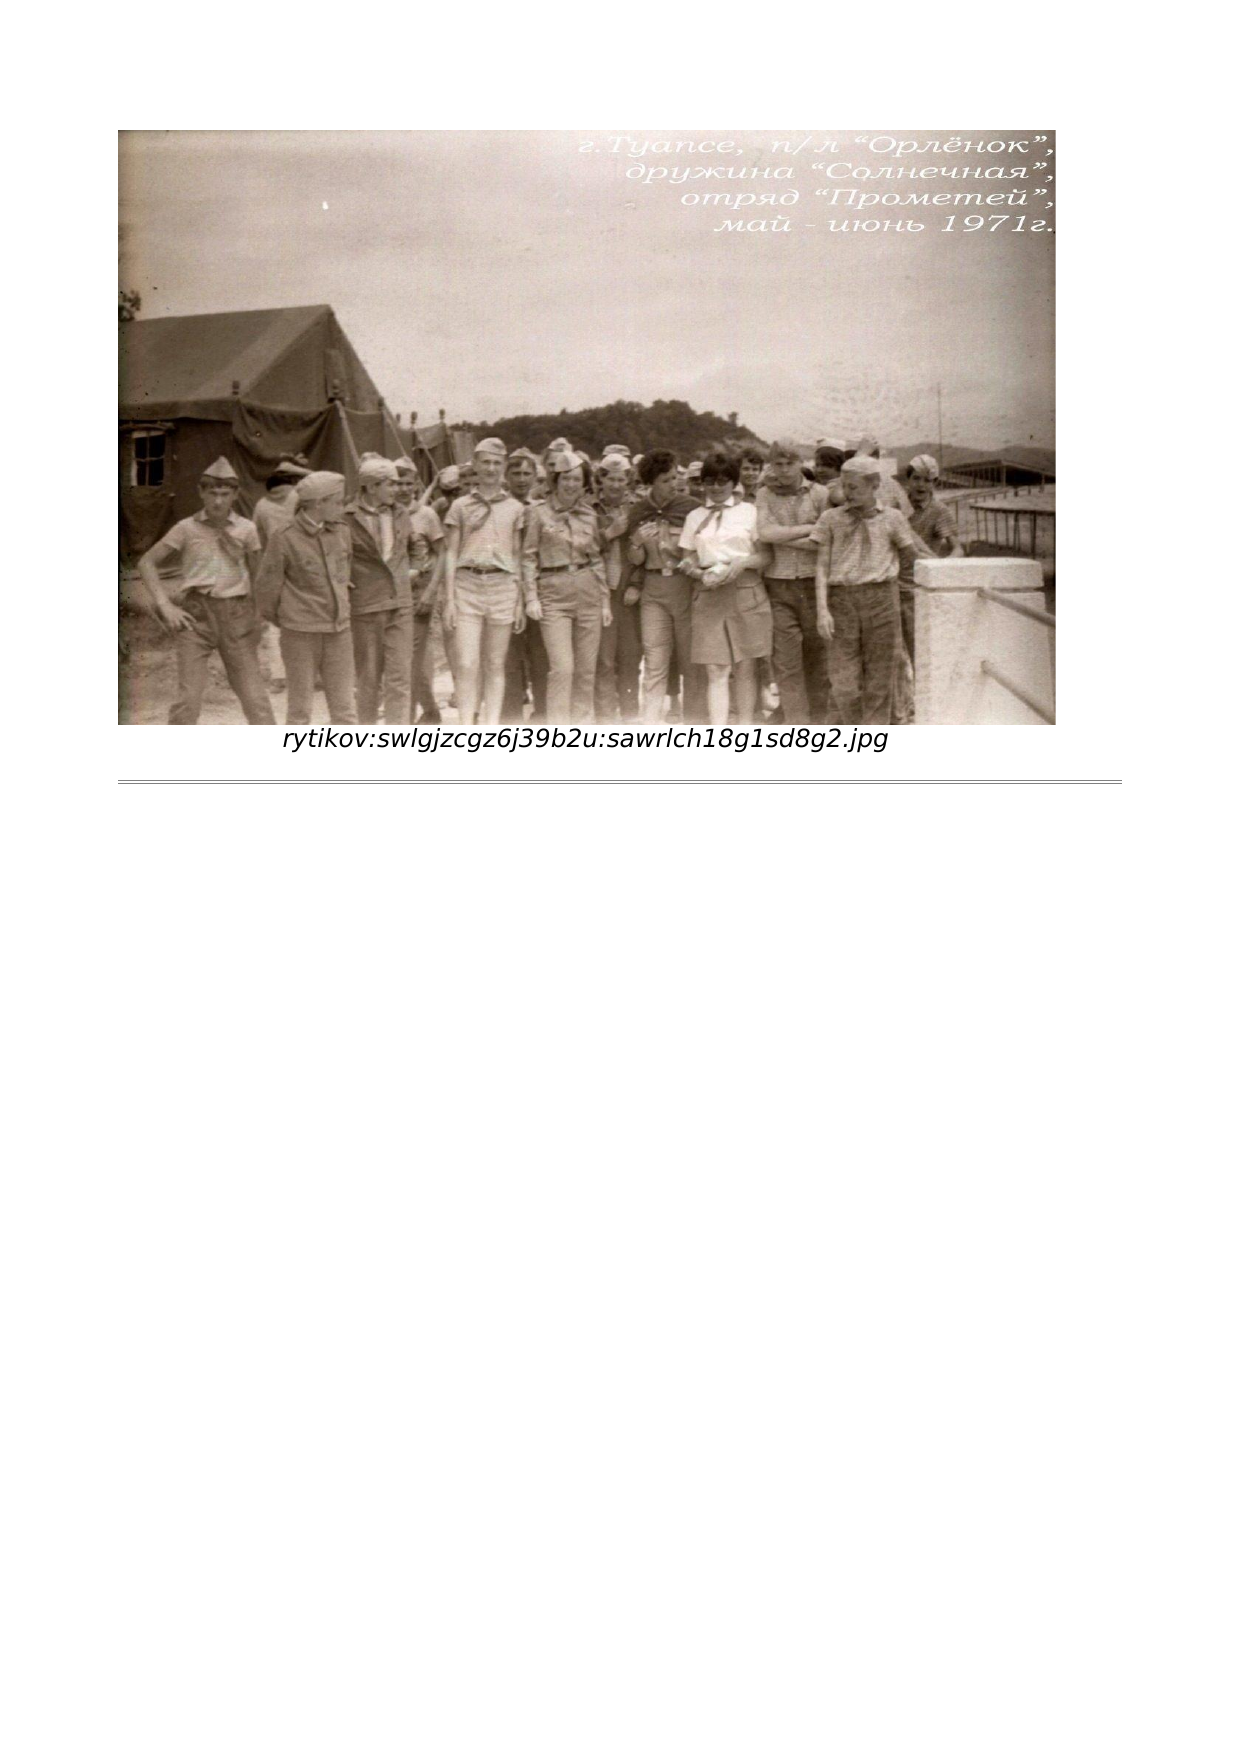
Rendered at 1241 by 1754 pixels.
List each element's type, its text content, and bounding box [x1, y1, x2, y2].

text rytikov:swlgjzcgz6j39b2u:sawrlch18g1sd8g2.jpg [118, 725, 1056, 753]
picture [118, 130, 1056, 725]
